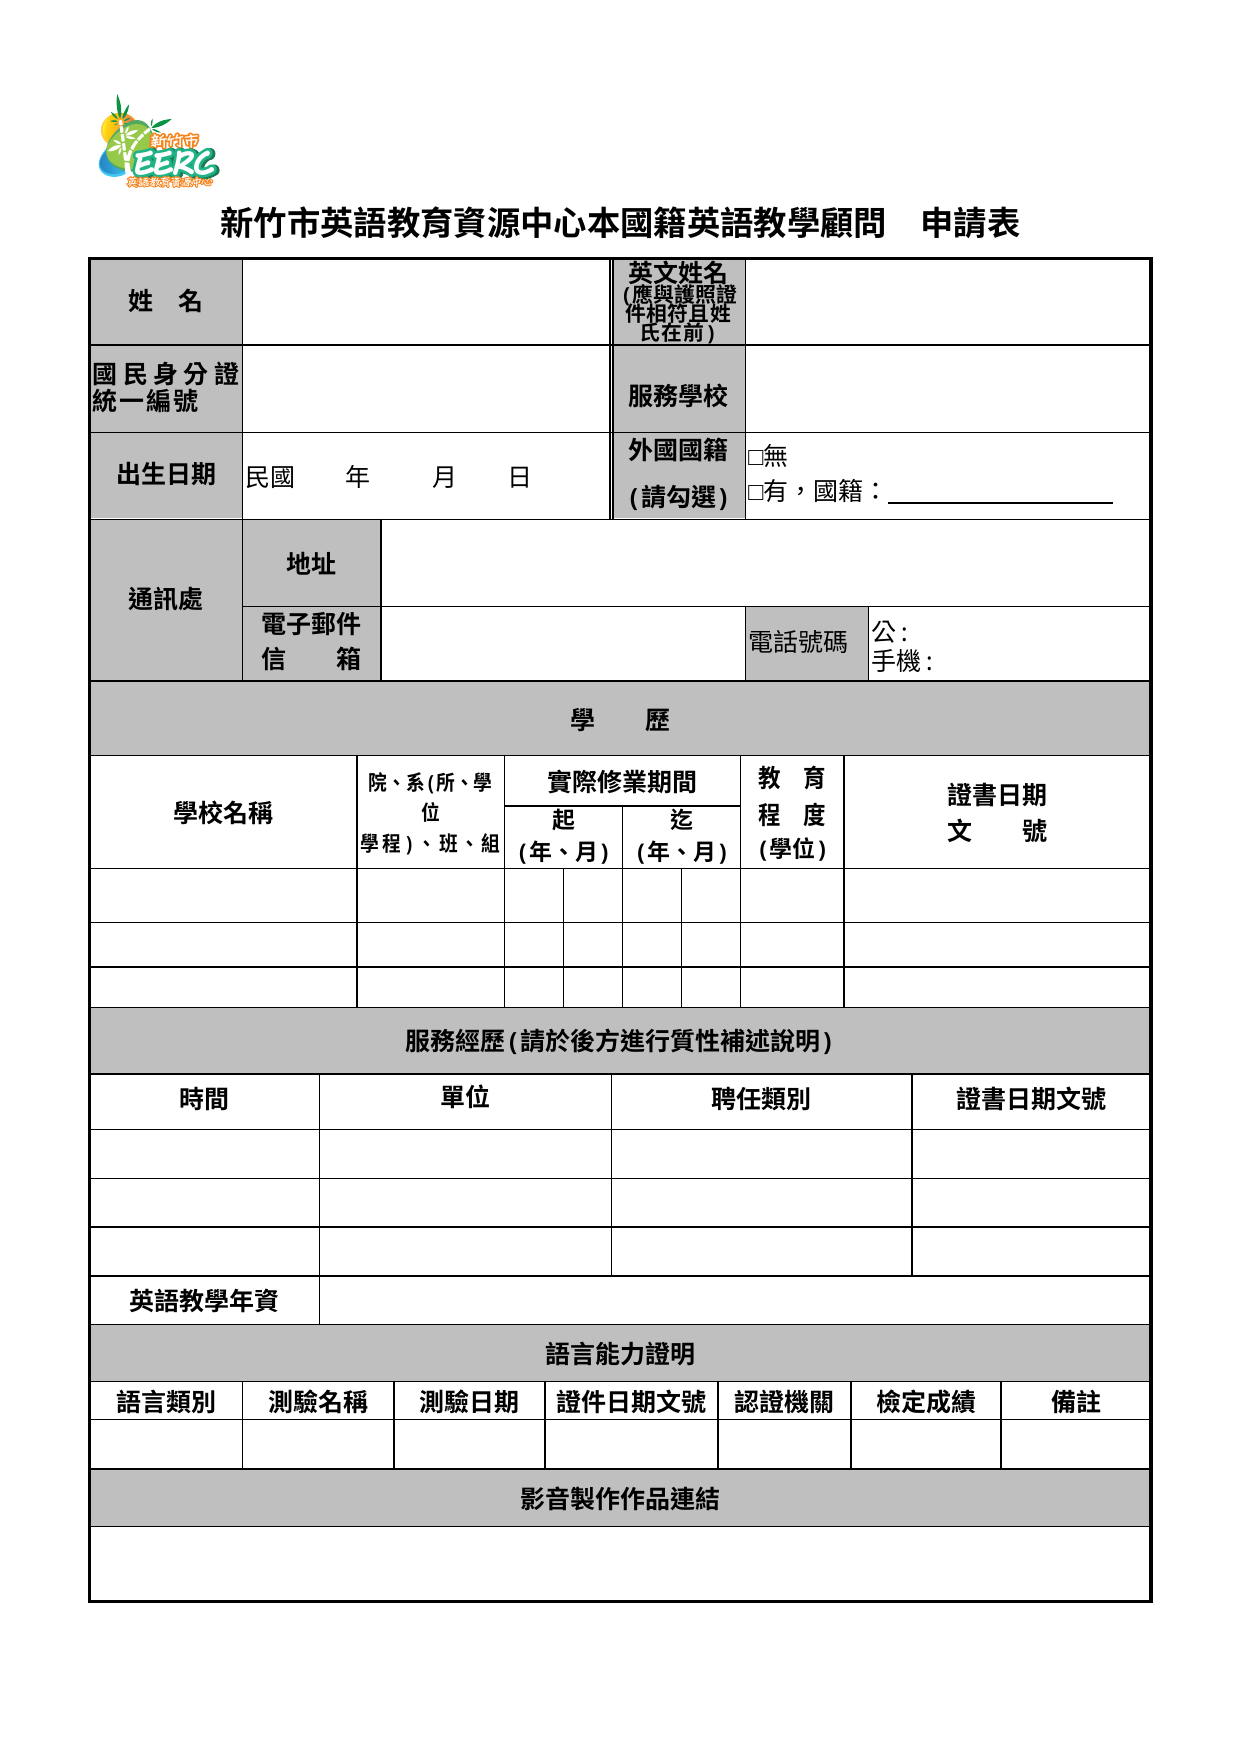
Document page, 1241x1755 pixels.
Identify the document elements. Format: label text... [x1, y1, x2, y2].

table_cell [682, 923, 740, 966]
table_cell [243, 1420, 393, 1468]
table_cell [91, 1420, 242, 1468]
table_cell [845, 968, 1149, 1007]
table_cell [1002, 1420, 1149, 1468]
table_cell 影音製作作品連結 [91, 1470, 1149, 1526]
table_cell [320, 1277, 1149, 1324]
table_cell [395, 1420, 544, 1468]
table_cell 認證機關 [719, 1382, 850, 1419]
table_cell [91, 968, 356, 1007]
table_cell [546, 1420, 717, 1468]
table_cell 電話號碼 [746, 607, 868, 680]
table_cell [358, 968, 504, 1007]
table_cell [320, 1130, 611, 1177]
table_cell 學 歷 [91, 682, 1149, 755]
table_cell 電子郵件 信 箱 [243, 607, 380, 680]
table_cell [505, 968, 563, 1007]
table_cell [741, 923, 843, 966]
table_cell 單位 [320, 1075, 611, 1129]
table_cell 測驗日期 [395, 1382, 544, 1419]
table_cell 備註 [1002, 1382, 1149, 1419]
table_cell 服務學校 [614, 346, 745, 431]
table_cell [358, 869, 504, 922]
table_cell 檢定成績 [852, 1382, 1000, 1419]
table_header 姓 名 [91, 260, 242, 344]
table_header 英文姓名 (應與護照證件相符且姓氏在前) [614, 260, 745, 344]
table_cell [612, 1228, 911, 1275]
table_cell 聘任類別 [612, 1075, 911, 1129]
table_cell [612, 1179, 911, 1226]
table_cell [564, 968, 622, 1007]
table_cell 測驗名稱 [243, 1382, 393, 1419]
table_cell 民國 年 月 日 [243, 433, 609, 518]
table_cell 通訊處 [91, 520, 242, 680]
table_cell 證書日期 文 號 [845, 756, 1149, 867]
table_cell [564, 923, 622, 966]
table_cell 外國國籍 (請勾選) [614, 433, 745, 518]
table_header [746, 260, 1149, 344]
table_cell 實際修業期間 [505, 756, 740, 805]
table_cell [741, 968, 843, 1007]
table_cell [91, 1228, 319, 1275]
table_cell [845, 869, 1149, 922]
table_cell 國民身分證統一編號 [91, 346, 242, 431]
table_cell 出生日期 [91, 433, 242, 518]
table_cell [913, 1228, 1149, 1275]
table_cell 證件日期文號 [546, 1382, 717, 1419]
table_cell [564, 869, 622, 922]
table_cell 公: 手機: [869, 607, 1149, 680]
table_cell [243, 346, 609, 431]
table_cell [913, 1130, 1149, 1177]
table_cell [505, 869, 563, 922]
table_cell [623, 923, 681, 966]
table_cell 地址 [243, 520, 380, 606]
table_header [243, 260, 609, 344]
table_cell 學校名稱 [91, 756, 356, 867]
text 新竹市英語教育資源中心本國籍英語教學顧問 申請表 [89, 196, 1152, 244]
table_cell 語言能力證明 [91, 1325, 1149, 1381]
table_cell [320, 1228, 611, 1275]
table_cell [382, 607, 745, 680]
table_cell 起 (年、月) [505, 807, 622, 867]
table_cell 服務經歷(請於後方進行質性補述說明) [91, 1008, 1149, 1073]
table_cell [845, 923, 1149, 966]
table_cell [682, 869, 740, 922]
table_cell [719, 1420, 850, 1468]
table_cell [623, 869, 681, 922]
table_cell [320, 1179, 611, 1226]
table_cell [612, 1130, 911, 1177]
table_cell 語言類別 [91, 1382, 242, 1419]
table_cell 時間 [91, 1075, 319, 1129]
table_cell [91, 923, 356, 966]
table_cell [382, 520, 1149, 606]
table_cell □無 □有，國籍： [746, 433, 1149, 518]
table_cell [91, 1130, 319, 1177]
table_cell 院、系(所、學位 學程)、班、組 [358, 756, 504, 867]
table_cell 迄 (年、月) [623, 807, 740, 867]
table_cell [913, 1179, 1149, 1226]
table_cell 證書日期文號 [913, 1075, 1149, 1129]
table_cell [741, 869, 843, 922]
table_cell [358, 923, 504, 966]
table_cell [746, 346, 1149, 431]
table_cell [91, 1179, 319, 1226]
table_cell 教 育 程 度 (學位) [741, 756, 843, 867]
table_cell [91, 1527, 1149, 1600]
table_cell [682, 968, 740, 1007]
table_cell 英語教學年資 [91, 1277, 319, 1324]
table_cell [505, 923, 563, 966]
table_cell [91, 869, 356, 922]
table_cell [852, 1420, 1000, 1468]
table_cell [623, 968, 681, 1007]
